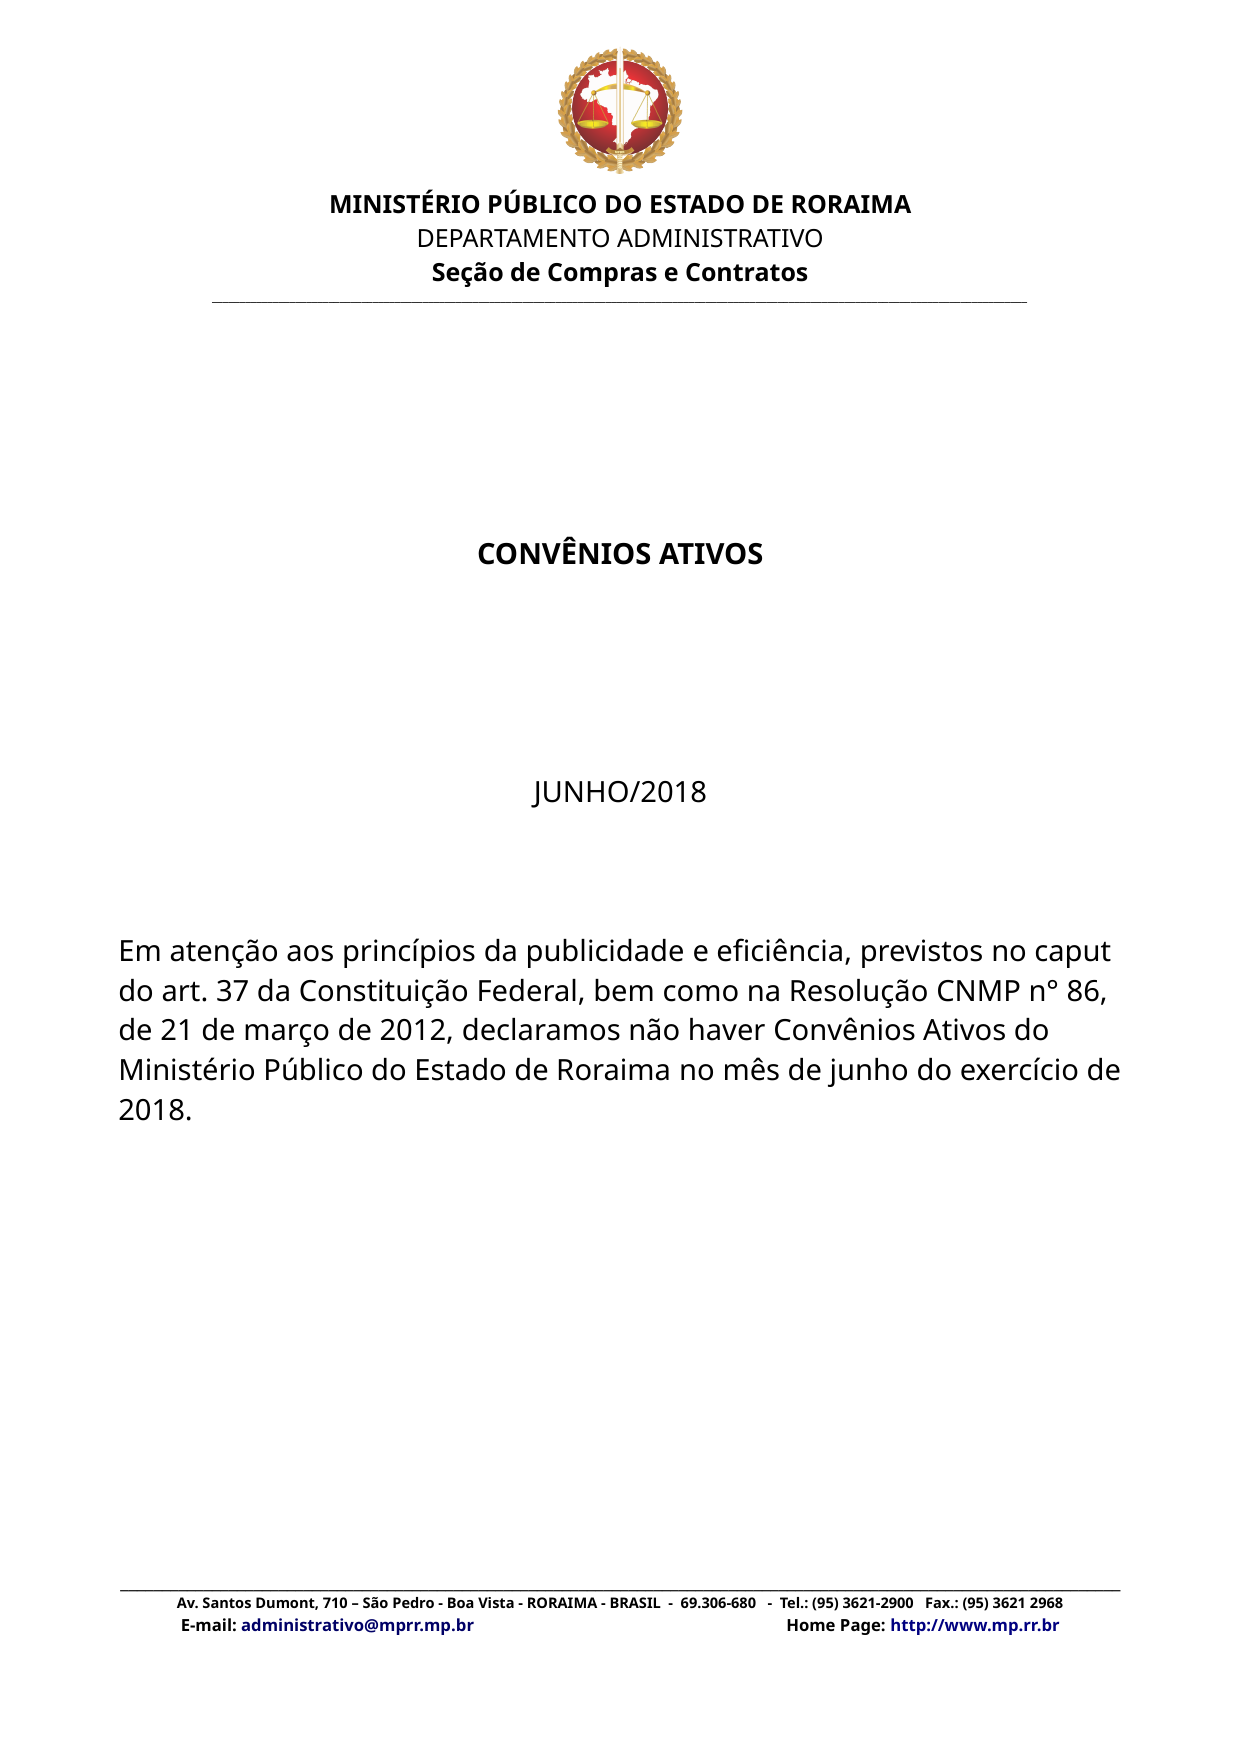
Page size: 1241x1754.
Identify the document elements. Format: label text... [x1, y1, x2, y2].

text CONVÊNIOS ATIVOS [118, 533, 1122, 573]
picture [557, 46, 683, 174]
text Em atenção aos princípios da publicidade e eficiência, previstos no caput do art. 37 da Constituição Federal, bem como na Resolução CNMP n° 86, de 21 de março de 2012, declaramos não haver Convênios Ativos do Ministério Público do Estado de Roraima no mês de junho do exercício de 2018. [118, 930, 1122, 1129]
text JUNHO/2018 [118, 772, 1122, 811]
